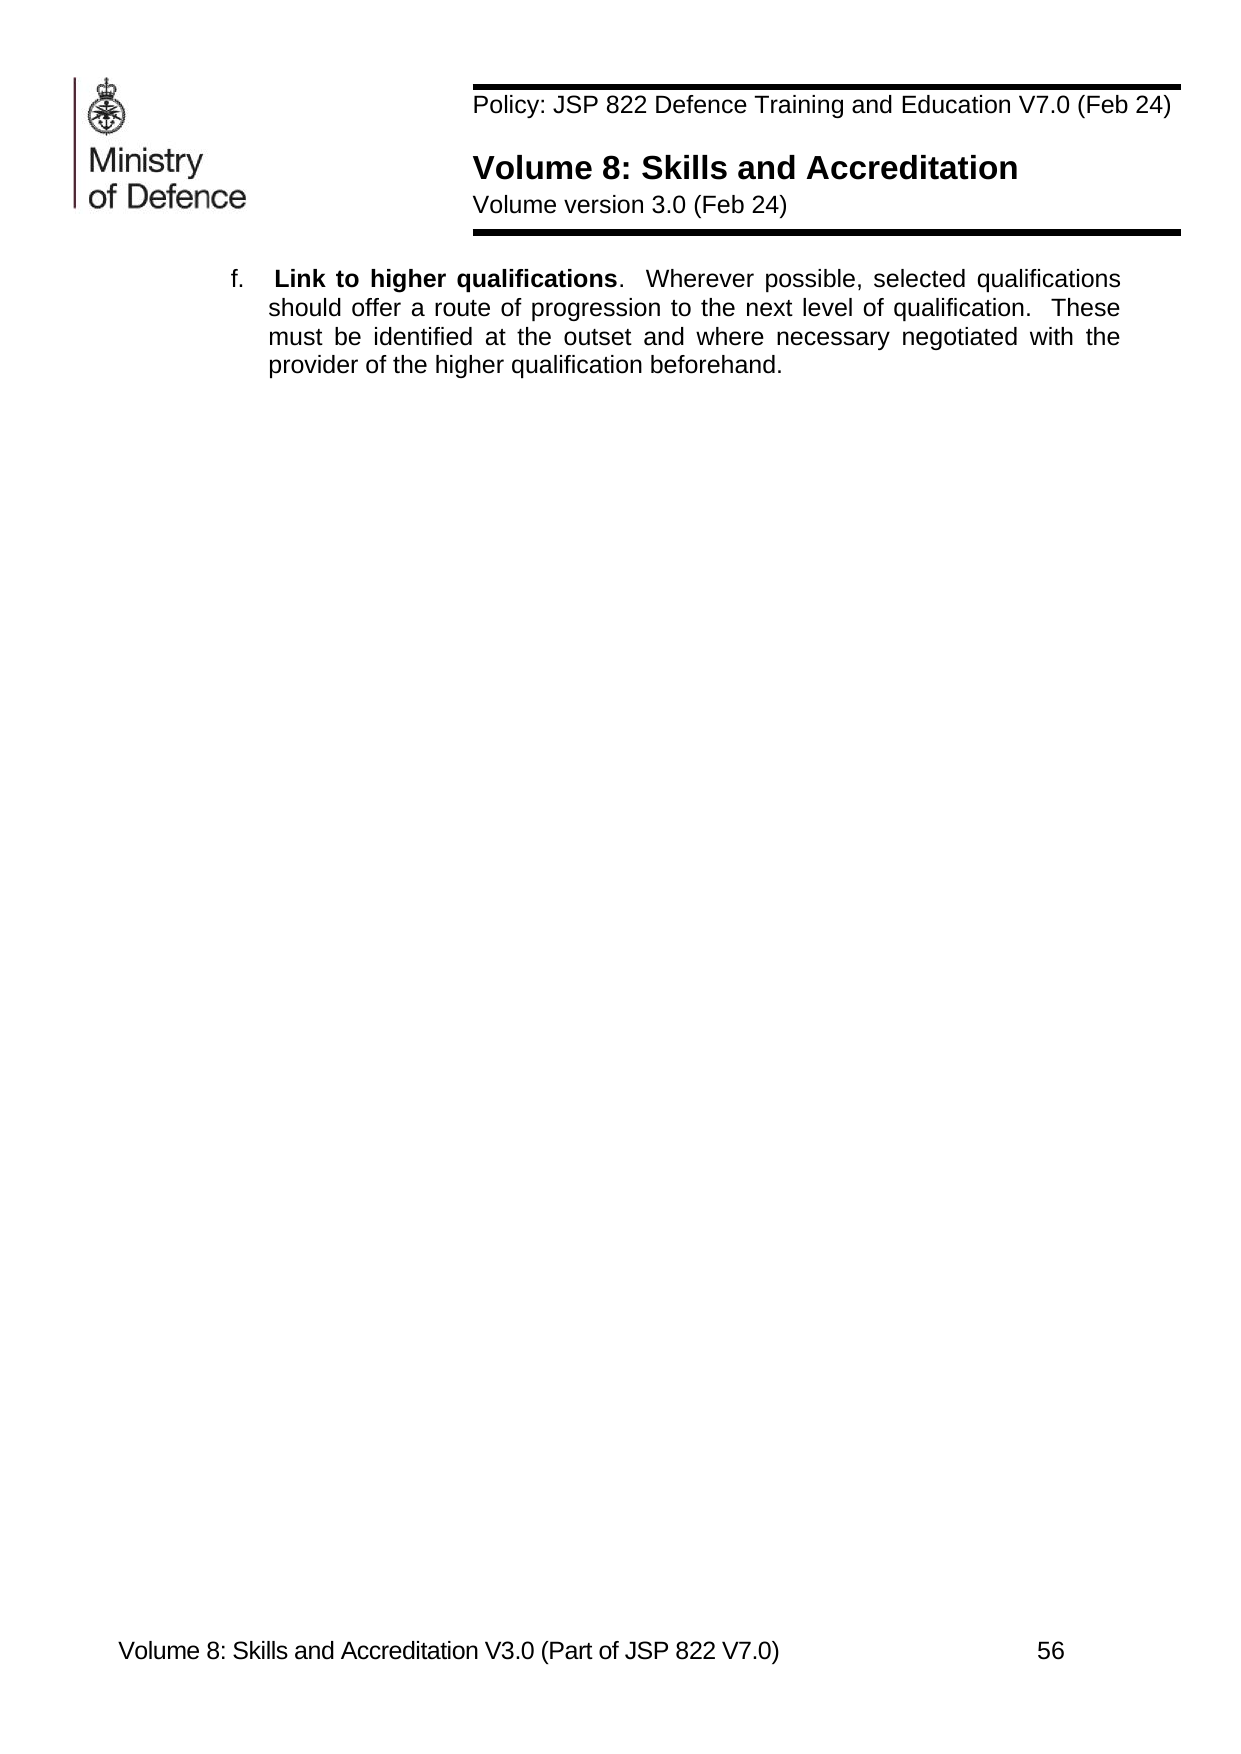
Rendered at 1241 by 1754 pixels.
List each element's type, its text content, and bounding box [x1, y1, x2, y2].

list Link to higher qualifications. Wherever possible, selected qualifications should offer a route of progression to the next level of qualification. These must be identified at the outset and where necessary negotiated with the provider of the higher qualification beforehand. [231, 264, 1122, 379]
